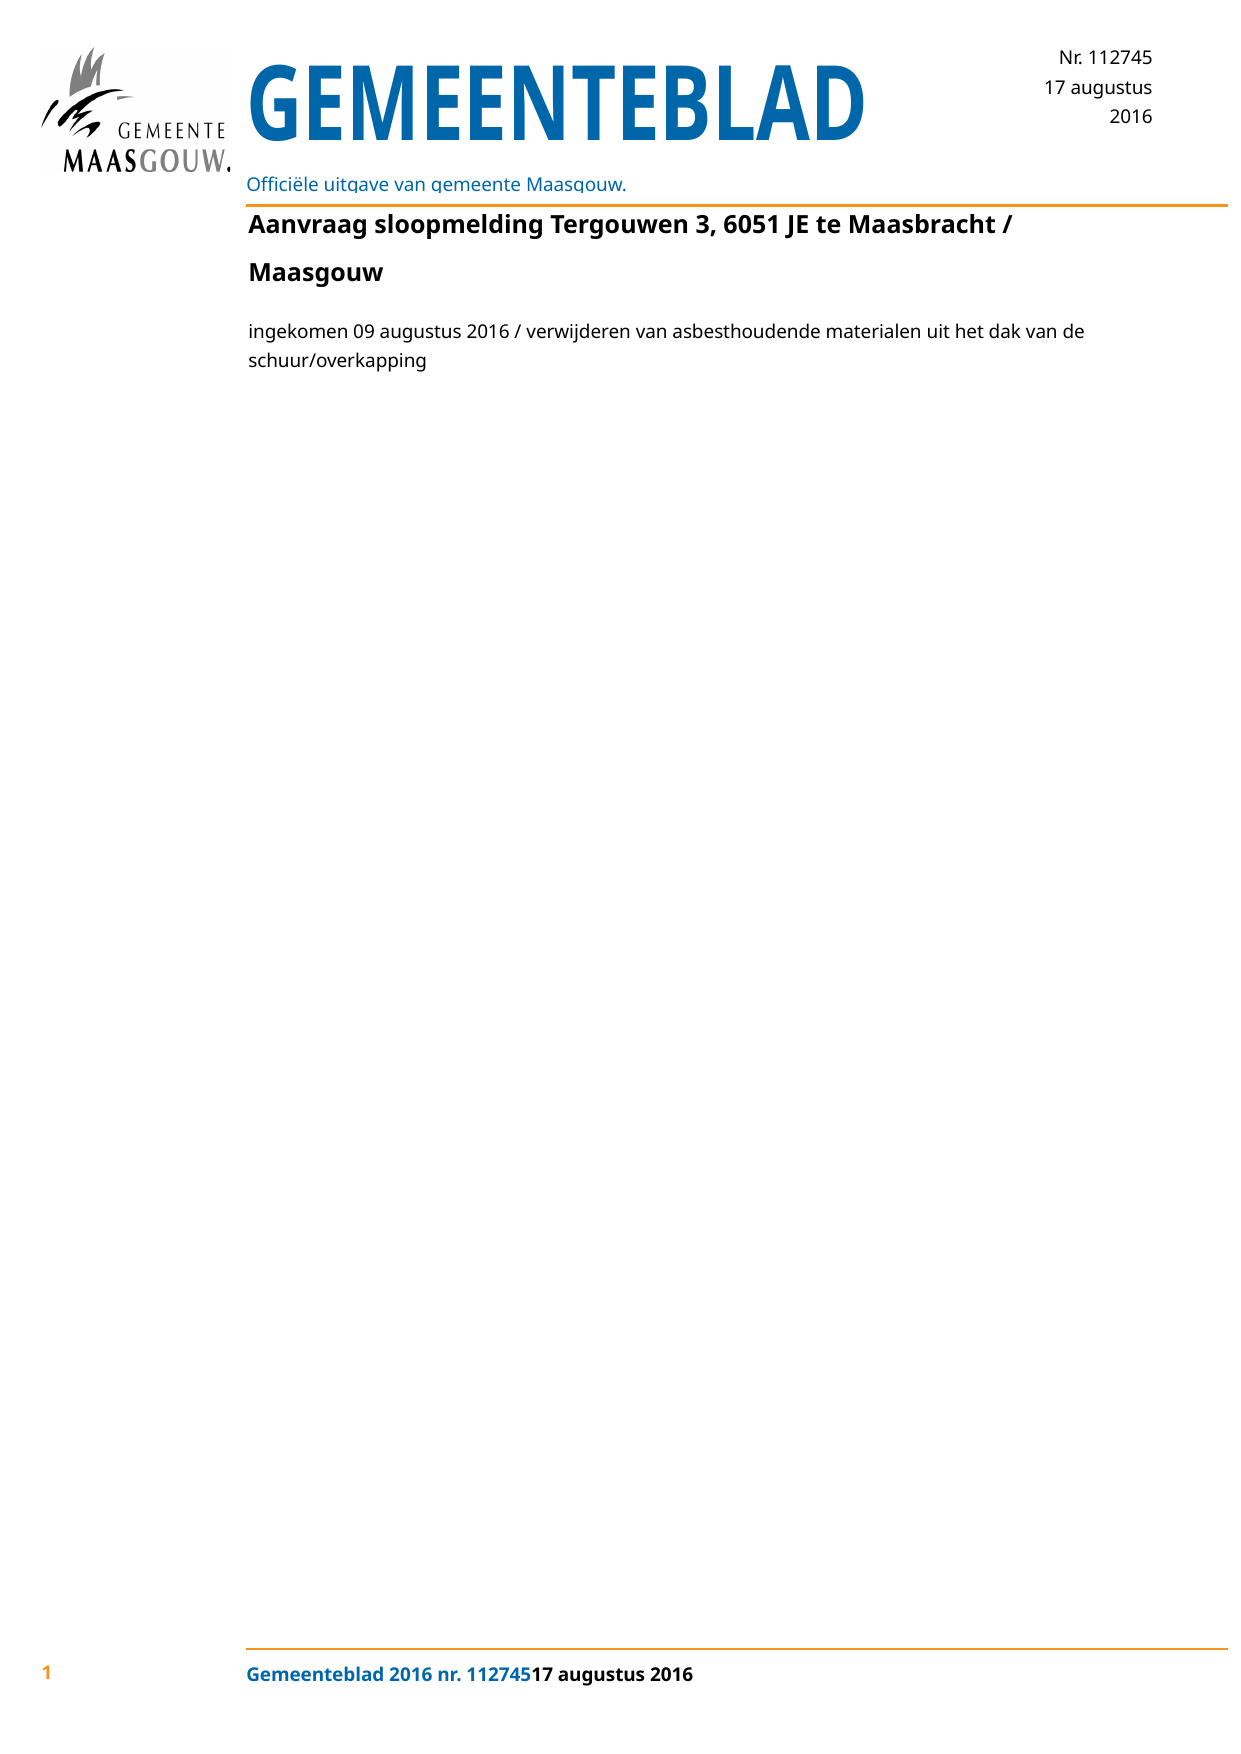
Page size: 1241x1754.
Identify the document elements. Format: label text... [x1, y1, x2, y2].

text ingekomen 09 augustus 2016 / verwijderen van asbesthoudende materialen uit het dak van de schuur/overkapping [248, 318, 1152, 373]
picture [41, 47, 231, 172]
text Aanvraag sloopmelding Tergouwen 3, 6051 JE te Maasbracht / Maasgouw [248, 207, 1152, 288]
